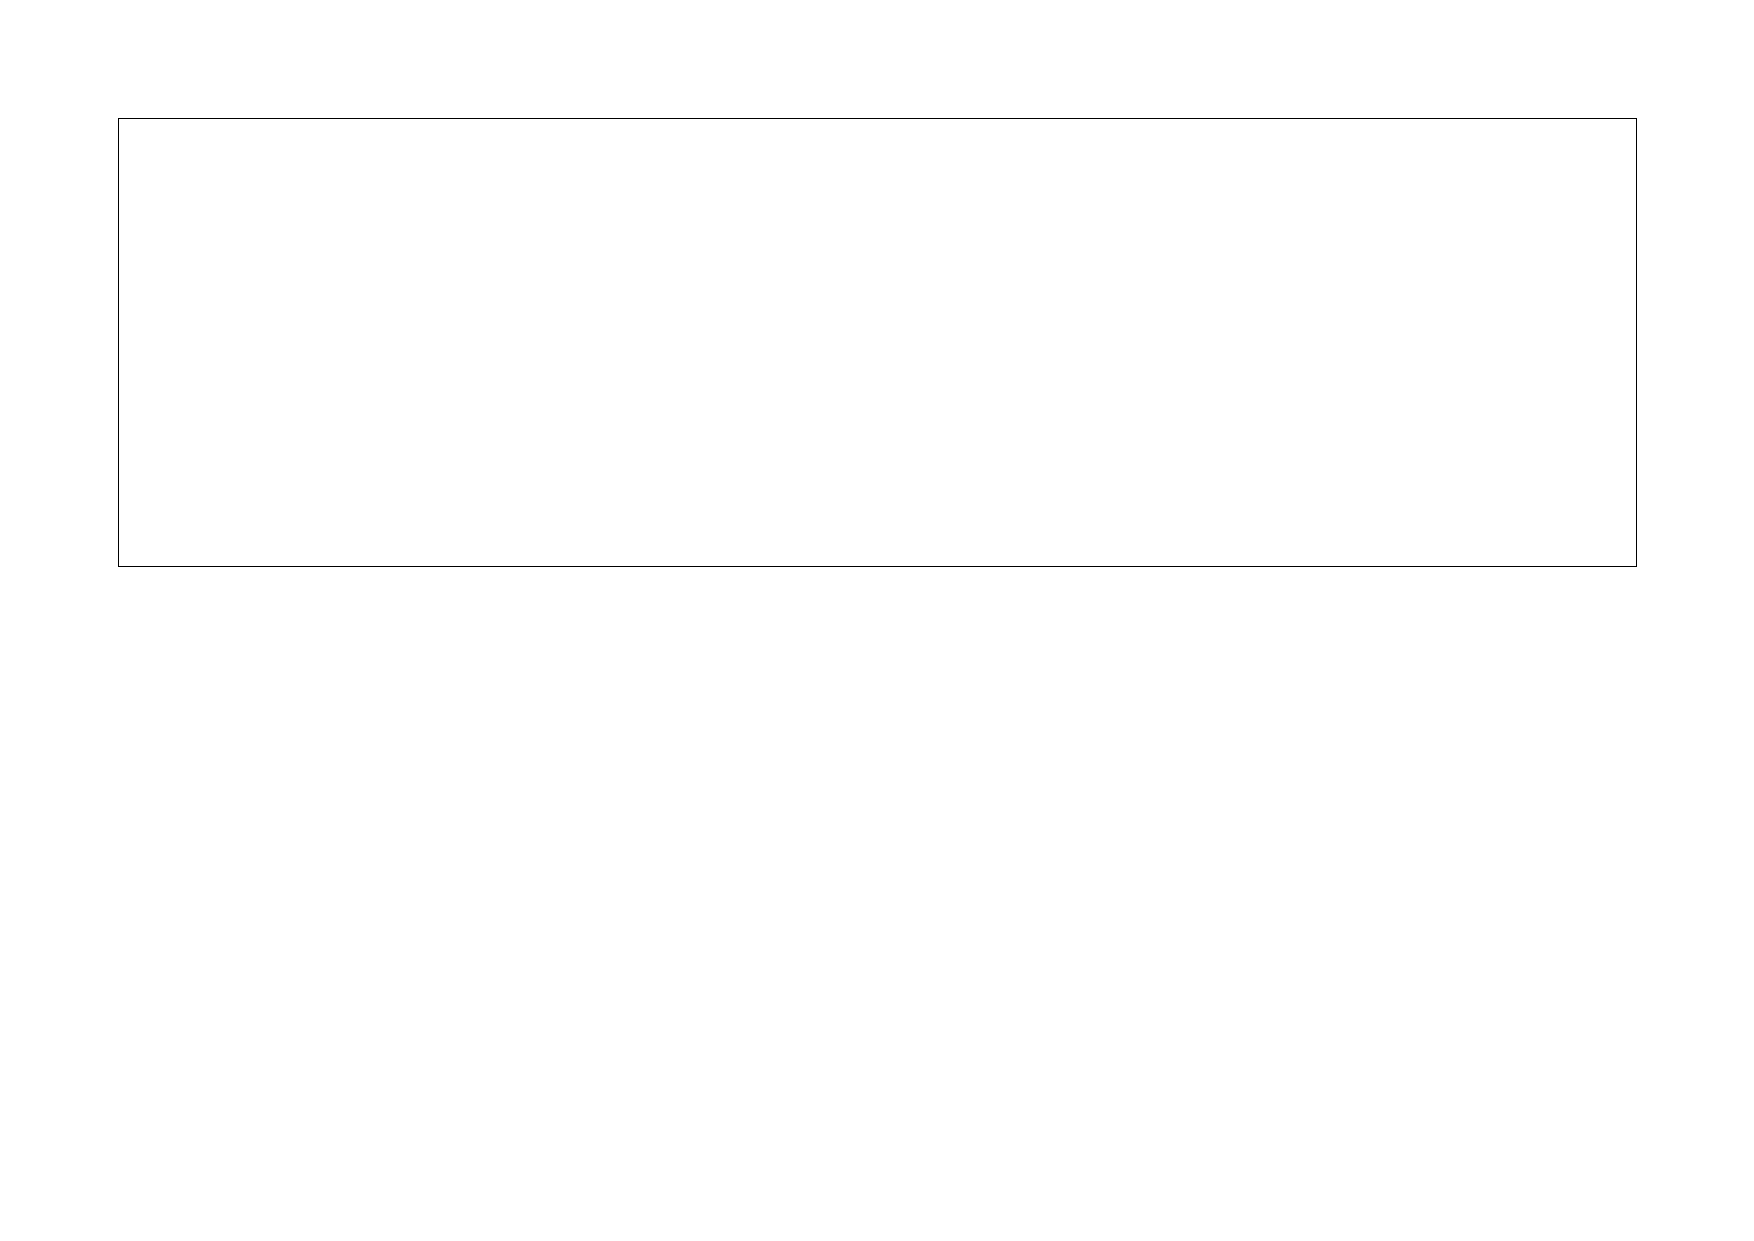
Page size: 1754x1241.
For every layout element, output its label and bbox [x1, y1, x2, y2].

table_header [119, 119, 1636, 566]
